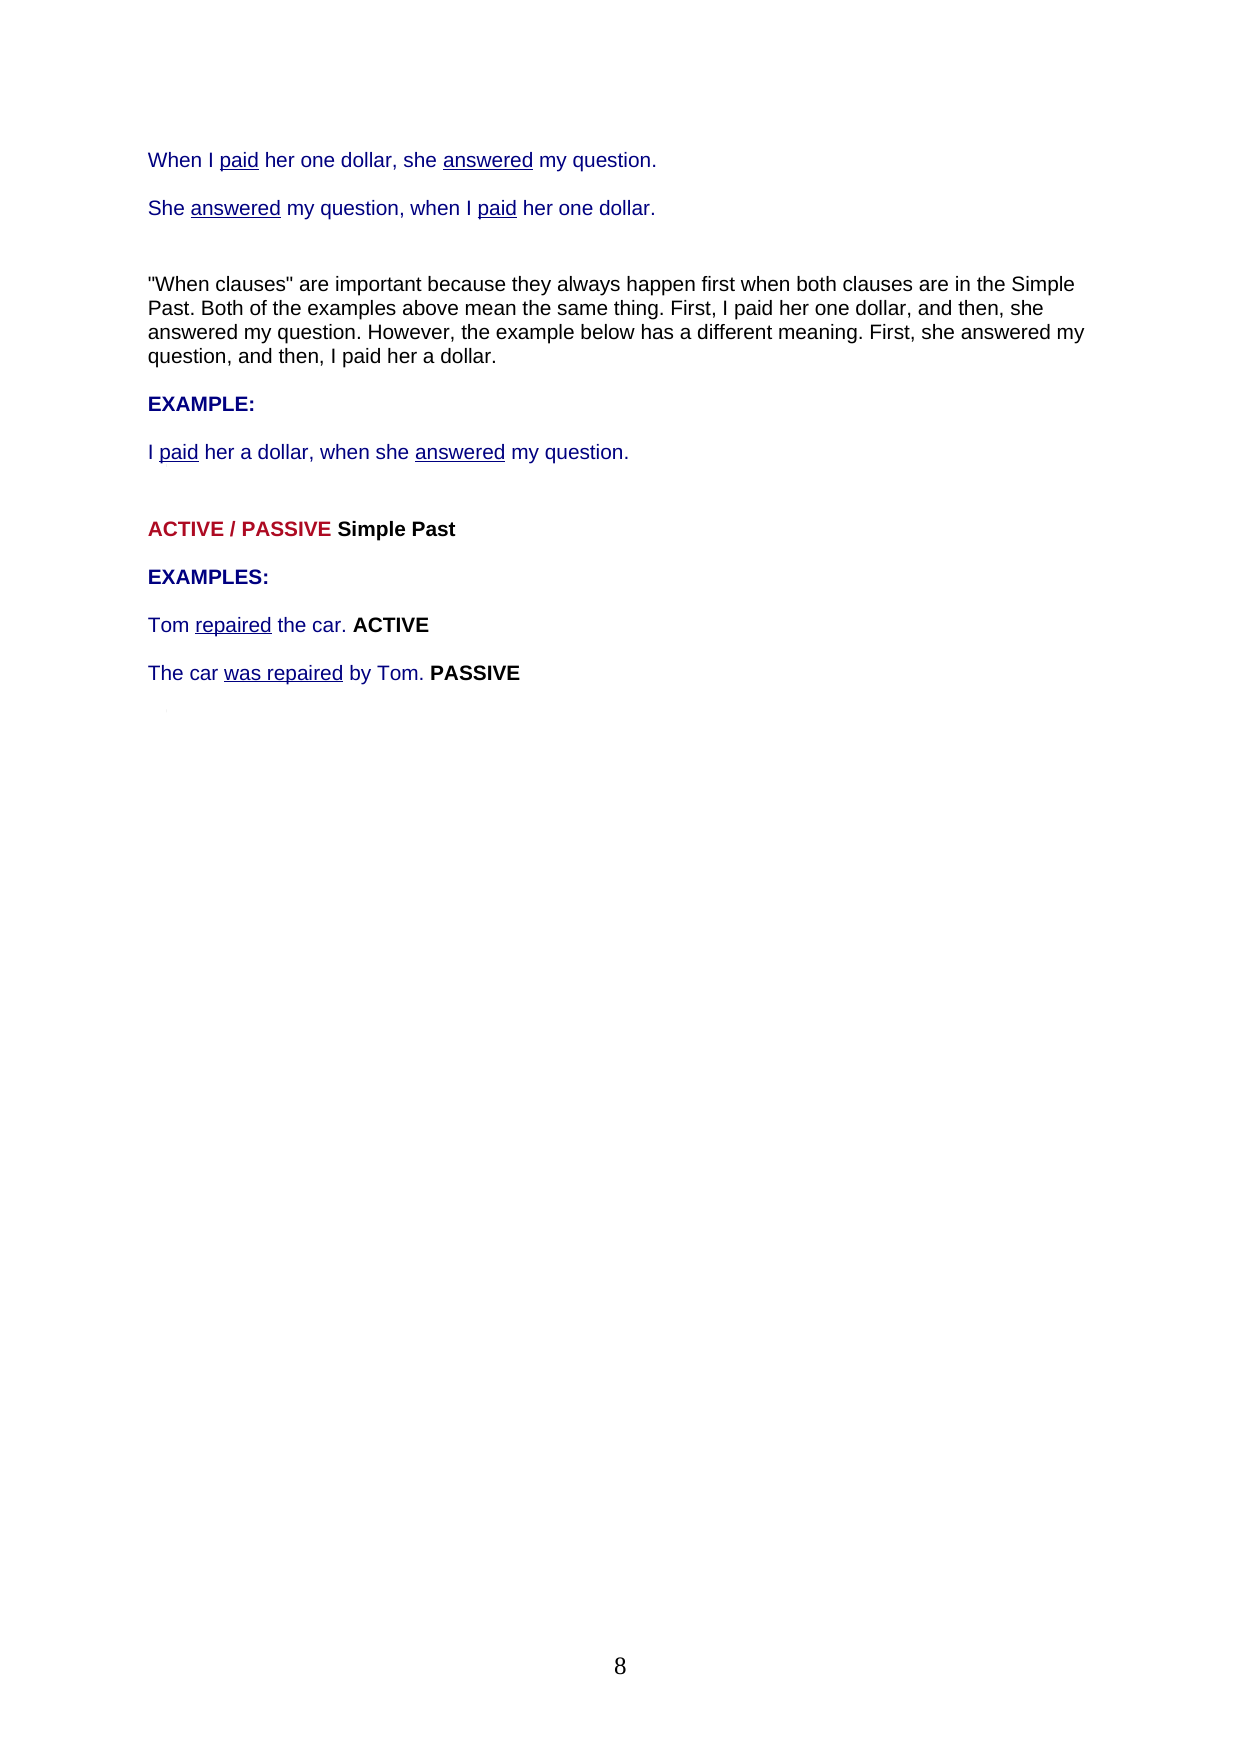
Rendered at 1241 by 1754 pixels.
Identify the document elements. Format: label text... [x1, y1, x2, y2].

text "When clauses" are important because they always happen first when both clauses are in the Simple Past. Both of the examples above mean the same thing. First, I paid her one dollar, and then, she answered my question. However, the example below has a different meaning. First, she answered my question, and then, I paid her a dollar. EXAMPLE: I paid her a dollar, when she answered my question. [148, 248, 1093, 464]
text When I paid her one dollar, she answered my question. She answered my question, when I paid her one dollar. [148, 148, 1093, 248]
text ACTIVE / PASSIVE Simple Past EXAMPLES: Tom repaired the car. ACTIVE The car was repaired by Tom. PASSIVE [148, 493, 1093, 684]
